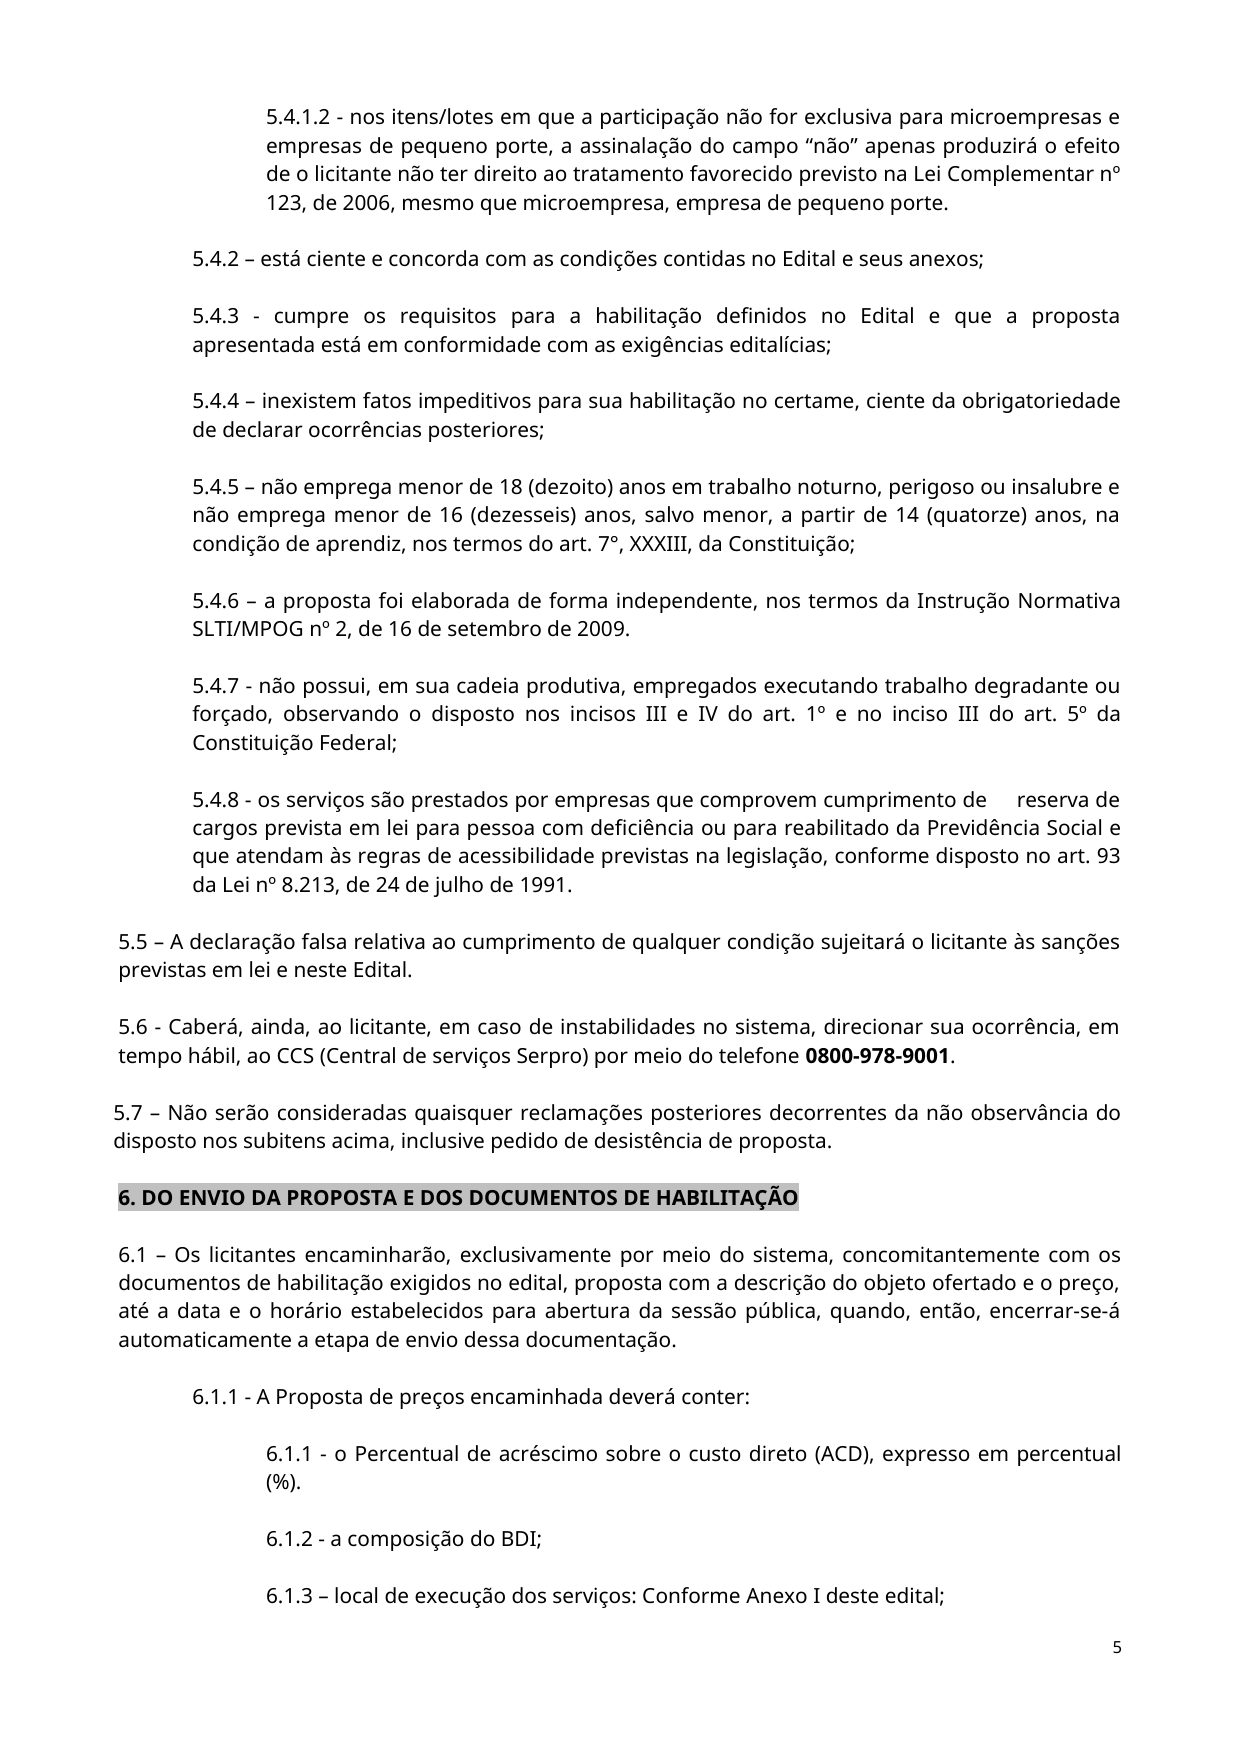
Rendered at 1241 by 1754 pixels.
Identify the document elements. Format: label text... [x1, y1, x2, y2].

text 6.1.1 - A Proposta de preços encaminhada deverá conter: [192, 1382, 1122, 1410]
text 5.6 - Caberá, ainda, ao licitante, em caso de instabilidades no sistema, direcionar sua ocorrência, em tempo hábil, ao CCS (Central de serviços Serpro) por meio do telefone 0800-978-9001. [118, 1012, 1122, 1069]
text 5.4.3 - cumpre os requisitos para a habilitação definidos no Edital e que a proposta apresentada está em conformidade com as exigências editalícias; [192, 301, 1122, 358]
text 5.4.4 – inexistem fatos impeditivos para sua habilitação no certame, ciente da obrigatoriedade de declarar ocorrências posteriores; [192, 387, 1122, 443]
text 5.4.5 – não emprega menor de 18 (dezoito) anos em trabalho noturno, perigoso ou insalubre e não emprega menor de 16 (dezesseis) anos, salvo menor, a partir de 14 (quatorze) anos, na condição de aprendiz, nos termos do art. 7°, XXXIII, da Constituição; [192, 472, 1122, 557]
text 5.5 – A declaração falsa relativa ao cumprimento de qualquer condição sujeitará o licitante às sanções previstas em lei e neste Edital. [118, 927, 1122, 984]
text 5.4.6 – a proposta foi elaborada de forma independente, nos termos da Instrução Normativa SLTI/MPOG nº 2, de 16 de setembro de 2009. [192, 586, 1122, 643]
text 6.1 – Os licitantes encaminharão, exclusivamente por meio do sistema, concomitantemente com os documentos de habilitação exigidos no edital, proposta com a descrição do objeto ofertado e o preço, até a data e o horário estabelecidos para abertura da sessão pública, quando, então, encerrar-se-á automaticamente a etapa de envio dessa documentação. [118, 1240, 1122, 1353]
text 6. DO ENVIO DA PROPOSTA E DOS DOCUMENTOS DE HABILITAÇÃO [118, 1183, 1122, 1211]
text 6.1.1 - o Percentual de acréscimo sobre o custo direto (ACD), expresso em percentual (%). [266, 1439, 1122, 1496]
text 6.1.2 - a composição do BDI; [266, 1524, 1122, 1553]
text 5.4.7 - não possui, em sua cadeia produtiva, empregados executando trabalho degradante ou forçado, observando o disposto nos incisos III e IV do art. 1º e no inciso III do art. 5º da Constituição Federal; [192, 671, 1122, 756]
text 6.1.3 – local de execução dos serviços: Conforme Anexo I deste edital; [266, 1581, 1122, 1609]
text 5.4.2 – está ciente e concorda com as condições contidas no Edital e seus anexos; [192, 244, 1122, 273]
text 5.4.8 - os serviços são prestados por empresas que comprovem cumprimento de reserva de cargos prevista em lei para pessoa com deficiência ou para reabilitado da Previdência Social e que atendam às regras de acessibilidade previstas na legislação, conforme disposto no art. 93 da Lei nº 8.213, de 24 de julho de 1991. [192, 785, 1122, 898]
text 5.7 – Não serão consideradas quaisquer reclamações posteriores decorrentes da não observância do disposto nos subitens acima, inclusive pedido de desistência de proposta. [113, 1098, 1122, 1154]
text 5.4.1.2 - nos itens/lotes em que a participação não for exclusiva para microempresas e empresas de pequeno porte, a assinalação do campo “não” apenas produzirá o efeito de o licitante não ter direito ao tratamento favorecido previsto na Lei Complementar nº 123, de 2006, mesmo que microempresa, empresa de pequeno porte. [266, 102, 1122, 216]
